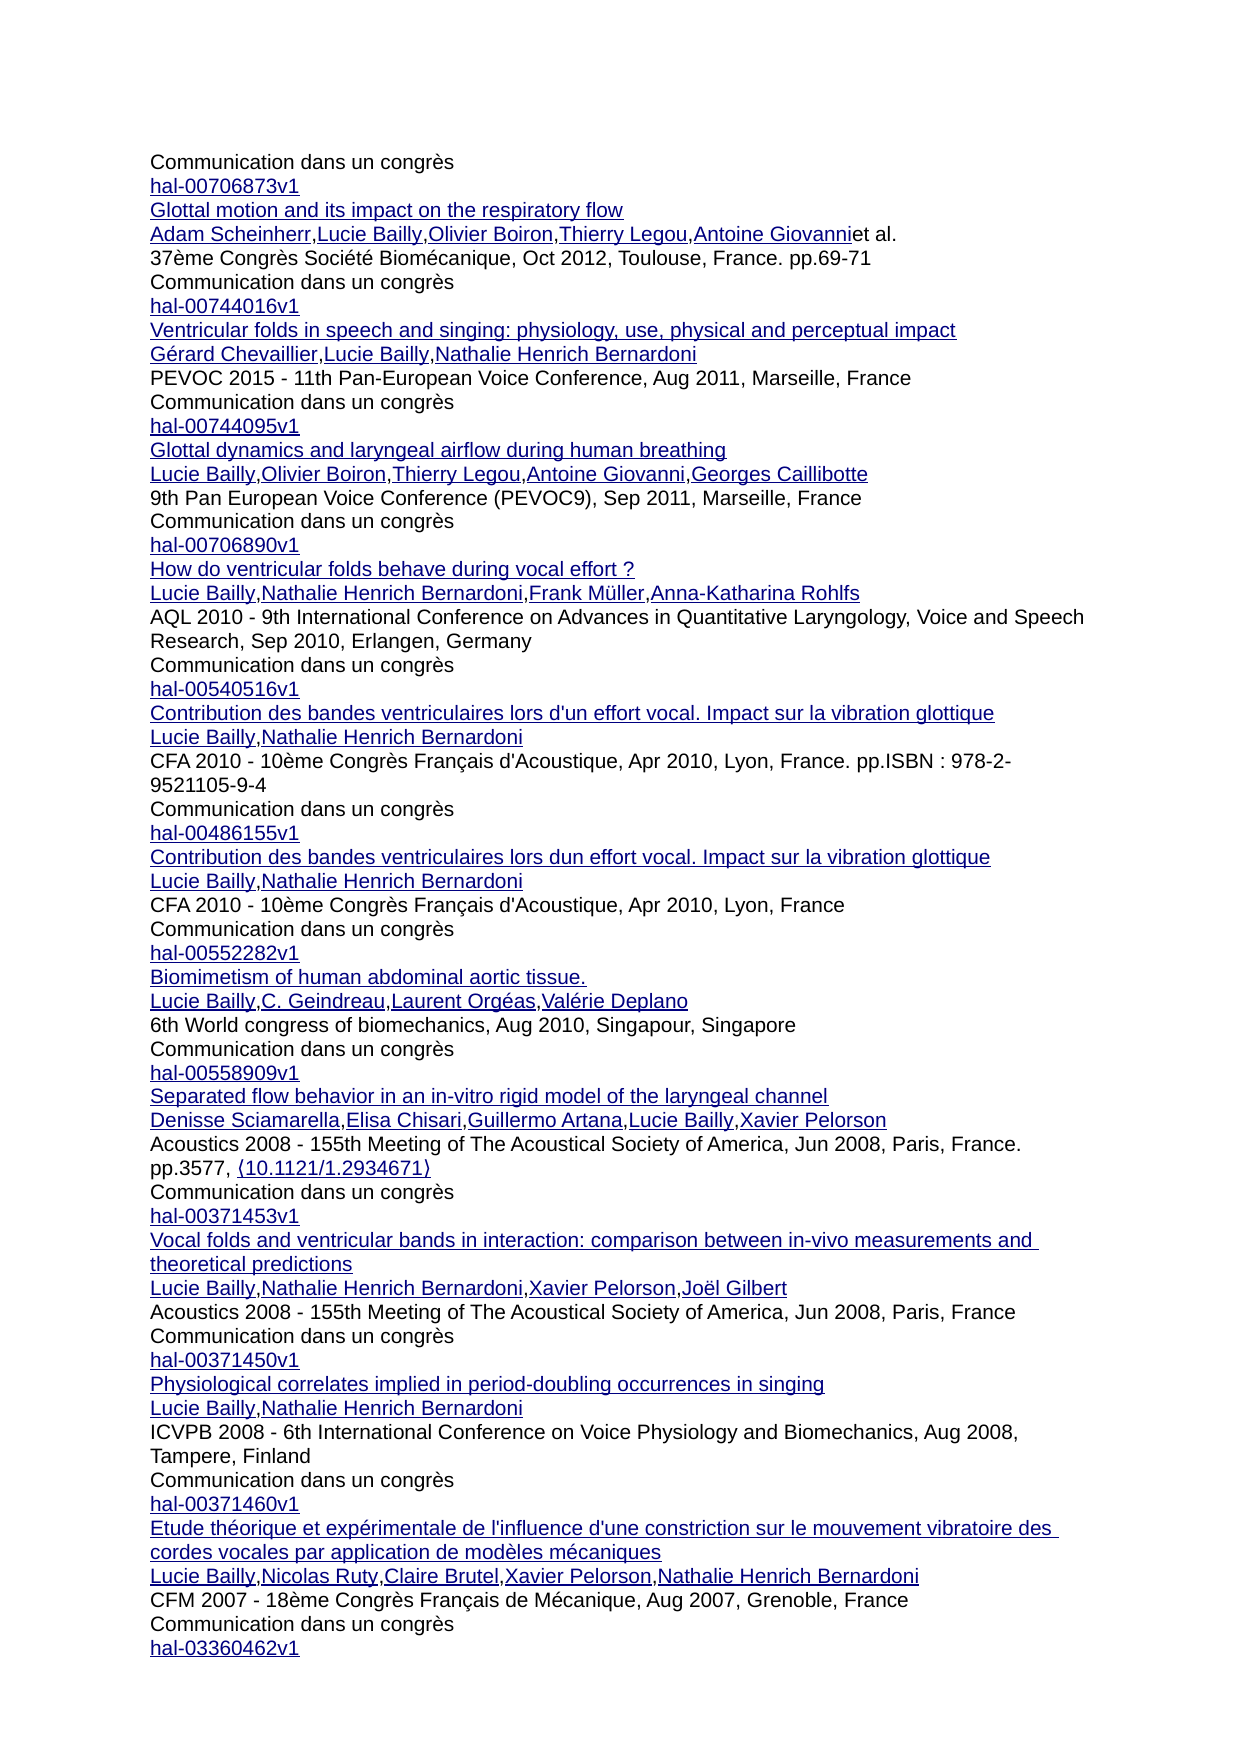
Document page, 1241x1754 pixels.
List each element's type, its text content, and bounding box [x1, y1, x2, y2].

table_cell Vocal folds and ventricular bands in interaction: comparison between in-vivo measurements and theoretical predictions Lucie Bailly,Nathalie Henrich Bernardoni,Xavier Pelorson,Joël Gilbert Acoustics 2008 - 155th Meeting of The Acoustical Society of America, Jun 2008, Paris, France Communication dans un congrès hal-00371450v1 [150, 1228, 1090, 1372]
table_cell Separated flow behavior in an in-vitro rigid model of the laryngeal channel Denisse Sciamarella,Elisa Chisari,Guillermo Artana,Lucie Bailly,Xavier Pelorson Acoustics 2008 - 155th Meeting of The Acoustical Society of America, Jun 2008, Paris, France. pp.3577, ⟨10.1121/1.2934671⟩ Communication dans un congrès hal-00371453v1 [150, 1084, 1090, 1228]
table_cell Ventricular folds in speech and singing: physiology, use, physical and perceptual impact Gérard Chevaillier,Lucie Bailly,Nathalie Henrich Bernardoni PEVOC 2015 - 11th Pan-European Voice Conference, Aug 2011, Marseille, France Communication dans un congrès hal-00744095v1 [150, 318, 1090, 437]
table_cell Glottal dynamics and laryngeal airflow during human breathing Lucie Bailly,Olivier Boiron,Thierry Legou,Antoine Giovanni,Georges Caillibotte 9th Pan European Voice Conference (PEVOC9), Sep 2011, Marseille, France Communication dans un congrès hal-00706890v1 [150, 438, 1090, 557]
table_cell Communication dans un congrès hal-00706873v1 [150, 150, 1090, 198]
table_cell Contribution des bandes ventriculaires lors dun effort vocal. Impact sur la vibration glottique Lucie Bailly,Nathalie Henrich Bernardoni CFA 2010 - 10ème Congrès Français d'Acoustique, Apr 2010, Lyon, France Communication dans un congrès hal-00552282v1 [150, 845, 1090, 964]
table_cell Contribution des bandes ventriculaires lors d'un effort vocal. Impact sur la vibration glottique Lucie Bailly,Nathalie Henrich Bernardoni CFA 2010 - 10ème Congrès Français d'Acoustique, Apr 2010, Lyon, France. pp.ISBN : 978-2-9521105-9-4 Communication dans un congrès hal-00486155v1 [150, 701, 1090, 845]
table_cell How do ventricular folds behave during vocal effort ? Lucie Bailly,Nathalie Henrich Bernardoni,Frank Müller,Anna-Katharina Rohlfs AQL 2010 - 9th International Conference on Advances in Quantitative Laryngology, Voice and Speech Research, Sep 2010, Erlangen, Germany Communication dans un congrès hal-00540516v1 [150, 557, 1090, 701]
table_cell Glottal motion and its impact on the respiratory flow Adam Scheinherr,Lucie Bailly,Olivier Boiron,Thierry Legou,Antoine Giovanniet al. 37ème Congrès Société Biomécanique, Oct 2012, Toulouse, France. pp.69-71 Communication dans un congrès hal-00744016v1 [150, 198, 1090, 318]
table_cell Etude théorique et expérimentale de l'influence d'une constriction sur le mouvement vibratoire des cordes vocales par application de modèles mécaniques Lucie Bailly,Nicolas Ruty,Claire Brutel,Xavier Pelorson,Nathalie Henrich Bernardoni CFM 2007 - 18ème Congrès Français de Mécanique, Aug 2007, Grenoble, France Communication dans un congrès hal-03360462v1 [150, 1516, 1090, 1659]
table_cell Physiological correlates implied in period-doubling occurrences in singing Lucie Bailly,Nathalie Henrich Bernardoni ICVPB 2008 - 6th International Conference on Voice Physiology and Biomechanics, Aug 2008, Tampere, Finland Communication dans un congrès hal-00371460v1 [150, 1372, 1090, 1516]
table_cell Biomimetism of human abdominal aortic tissue. Lucie Bailly,C. Geindreau,Laurent Orgéas,Valérie Deplano 6th World congress of biomechanics, Aug 2010, Singapour, Singapore Communication dans un congrès hal-00558909v1 [150, 965, 1090, 1084]
